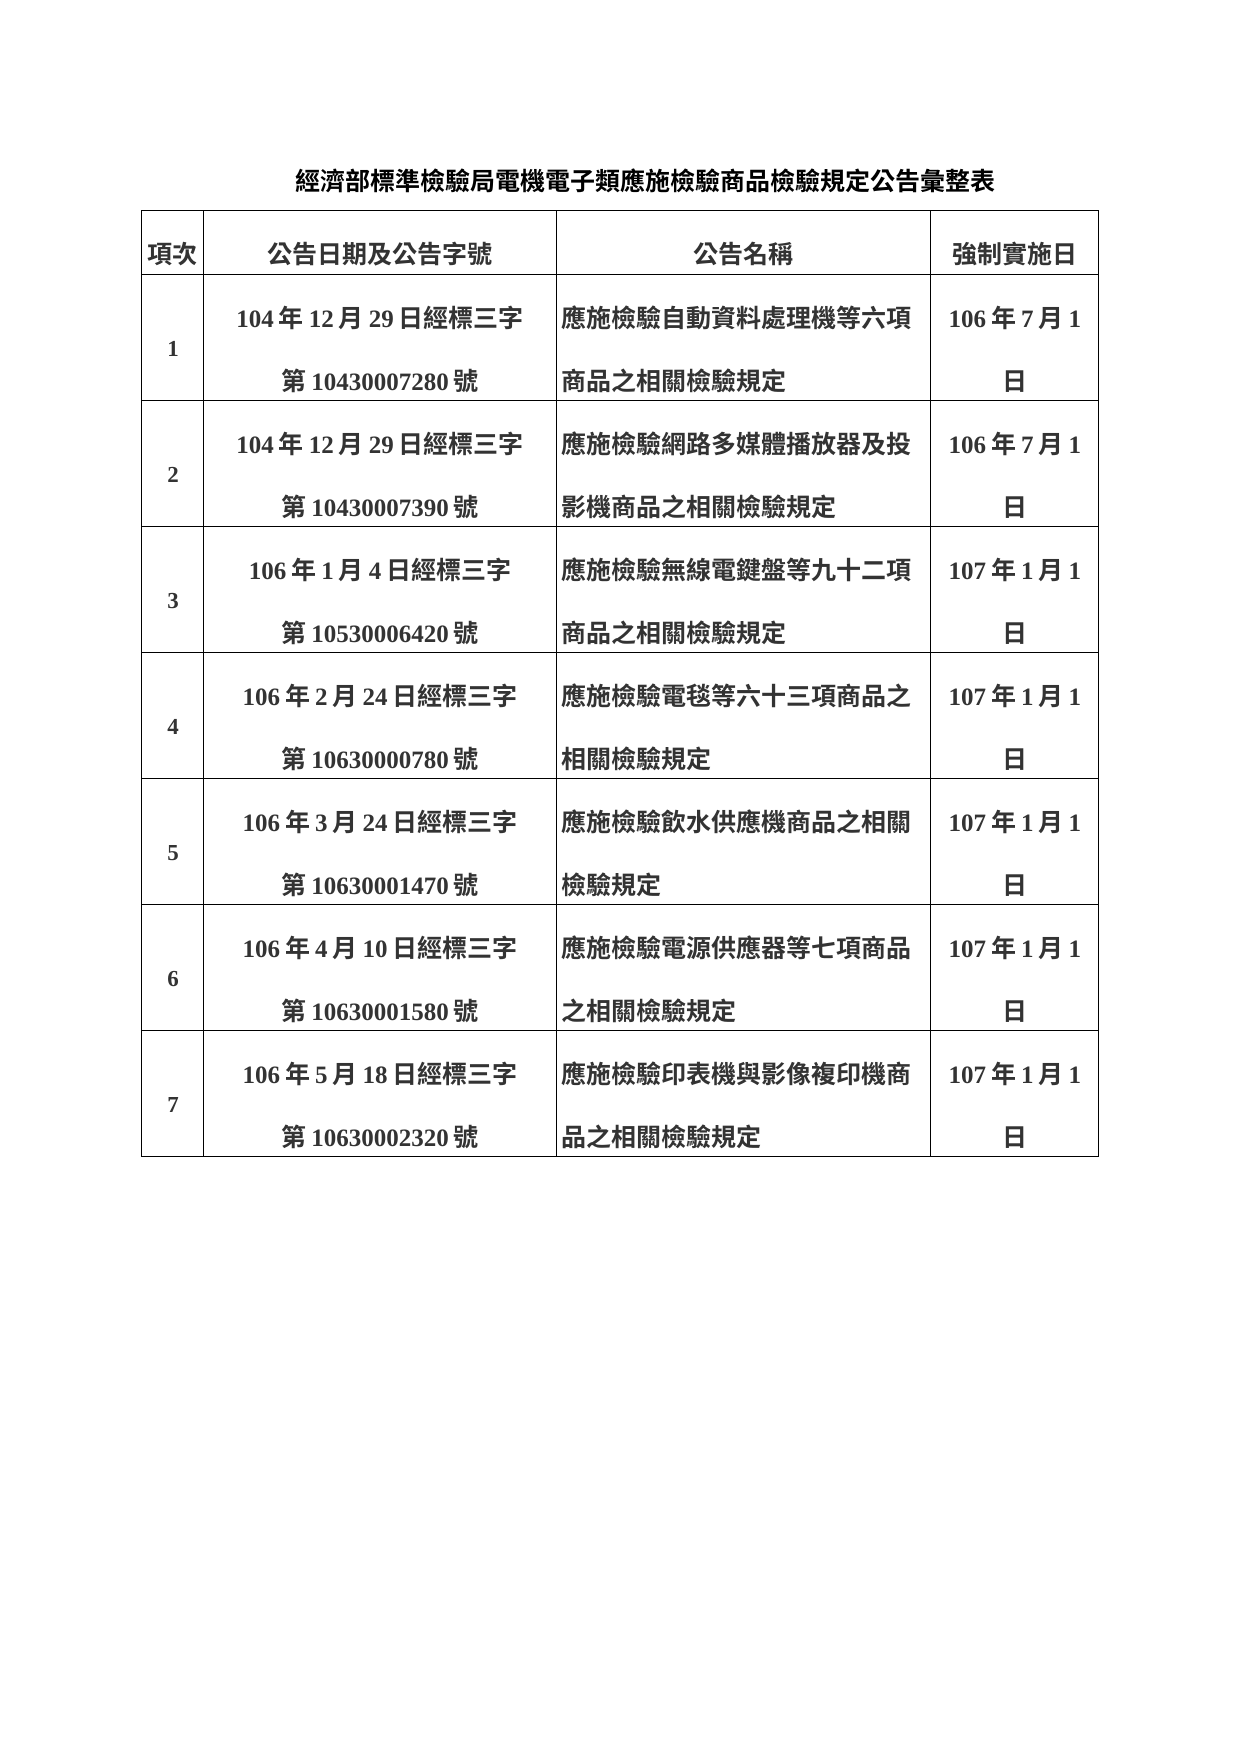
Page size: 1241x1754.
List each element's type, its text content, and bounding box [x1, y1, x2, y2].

table_cell 應施檢驗印表機與影像複印機商品之相關檢驗規定 [557, 1031, 930, 1156]
table_cell 104年12月29日經標三字 第10430007280號 [204, 275, 556, 400]
table_cell 106年2月24日經標三字 第10630000780號 [204, 653, 556, 778]
table_cell 106年7月1日 [931, 275, 1098, 400]
table_header 公告日期及公告字號 [204, 211, 556, 274]
table_cell 106年1月4日經標三字 第10530006420號 [204, 527, 556, 652]
table_cell 應施檢驗電毯等六十三項商品之相關檢驗規定 [557, 653, 930, 778]
table_cell 106年4月10日經標三字 第10630001580號 [204, 905, 556, 1030]
table_cell 應施檢驗飲水供應機商品之相關檢驗規定 [557, 779, 930, 904]
text 經濟部標準檢驗局電機電子類應施檢驗商品檢驗規定公告彙整表 [173, 137, 1116, 200]
table_cell 4 [142, 653, 203, 778]
table_cell 應施檢驗自動資料處理機等六項商品之相關檢驗規定 [557, 275, 930, 400]
table_cell 107年1月1日 [931, 653, 1098, 778]
table_cell 104年12月29日經標三字 第10430007390號 [204, 401, 556, 526]
table_header 公告名稱 [557, 211, 930, 274]
table_cell 7 [142, 1031, 203, 1156]
table_cell 3 [142, 527, 203, 652]
table_cell 2 [142, 401, 203, 526]
table_cell 5 [142, 779, 203, 904]
table_cell 107年1月1日 [931, 905, 1098, 1030]
table_cell 6 [142, 905, 203, 1030]
table_header 強制實施日 [931, 211, 1098, 274]
table_cell 107年1月1日 [931, 527, 1098, 652]
table_cell 應施檢驗無線電鍵盤等九十二項商品之相關檢驗規定 [557, 527, 930, 652]
table_cell 應施檢驗電源供應器等七項商品之相關檢驗規定 [557, 905, 930, 1030]
table_cell 107年1月1日 [931, 779, 1098, 904]
table_cell 1 [142, 275, 203, 400]
table_cell 107年1月1日 [931, 1031, 1098, 1156]
table_cell 106年7月1日 [931, 401, 1098, 526]
table_cell 應施檢驗網路多媒體播放器及投影機商品之相關檢驗規定 [557, 401, 930, 526]
table_cell 106年3月24日經標三字 第10630001470號 [204, 779, 556, 904]
table_cell 106年5月18日經標三字 第10630002320號 [204, 1031, 556, 1156]
table_header 項次 [142, 211, 203, 274]
